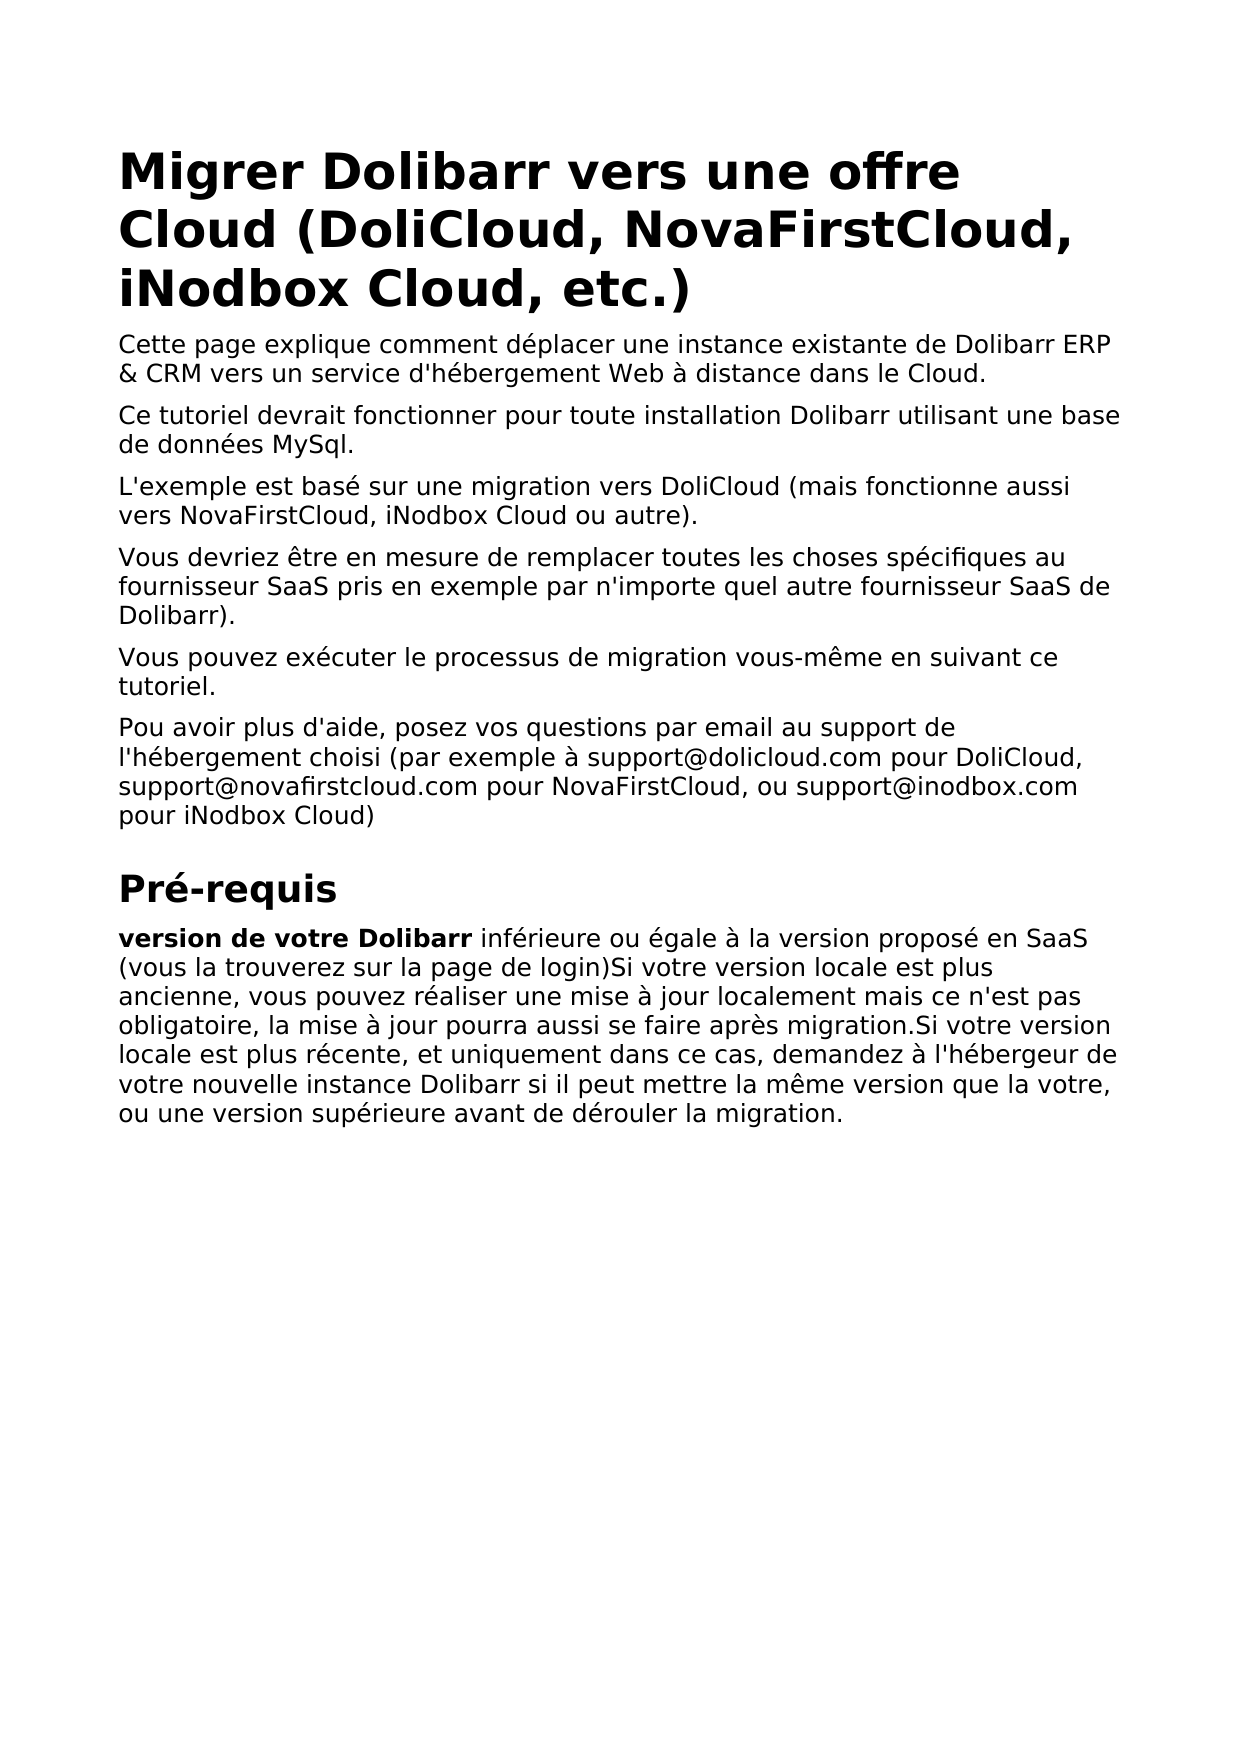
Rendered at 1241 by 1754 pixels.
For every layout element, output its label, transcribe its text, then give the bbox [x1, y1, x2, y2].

text Vous pouvez exécuter le processus de migration vous-même en suivant ce tutoriel. [118, 643, 1122, 701]
text L'exemple est basé sur une migration vers DoliCloud (mais fonctionne aussi vers NovaFirstCloud, iNodbox Cloud ou autre). [118, 472, 1122, 530]
text version de votre Dolibarr inférieure ou égale à la version proposé en SaaS (vous la trouverez sur la page de login)Si votre version locale est plus ancienne, vous pouvez réaliser une mise à jour localement mais ce n'est pas obligatoire, la mise à jour pourra aussi se faire après migration.Si votre version locale est plus récente, et uniquement dans ce cas, demandez à l'hébergeur de votre nouvelle instance Dolibarr si il peut mettre la même version que la votre, ou une version supérieure avant de dérouler la migration. [118, 924, 1122, 1128]
text Ce tutoriel devrait fonctionner pour toute installation Dolibarr utilisant une base de données MySql. [118, 401, 1122, 459]
text Cette page explique comment déplacer une instance existante de Dolibarr ERP & CRM vers un service d'hébergement Web à distance dans le Cloud. [118, 330, 1122, 389]
subtitle Migrer Dolibarr vers une offre Cloud (DoliCloud, NovaFirstCloud, iNodbox Cloud, etc.) [118, 143, 1122, 318]
subtitle Pré-requis [118, 868, 1122, 911]
text Pou avoir plus d'aide, posez vos questions par email au support de l'hébergement choisi (par exemple à support@dolicloud.com pour DoliCloud, support@novafirstcloud.com pour NovaFirstCloud, ou support@inodbox.com pour iNodbox Cloud) [118, 714, 1122, 830]
text Vous devriez être en mesure de remplacer toutes les choses spécifiques au fournisseur SaaS pris en exemple par n'importe quel autre fournisseur SaaS de Dolibarr). [118, 543, 1122, 630]
